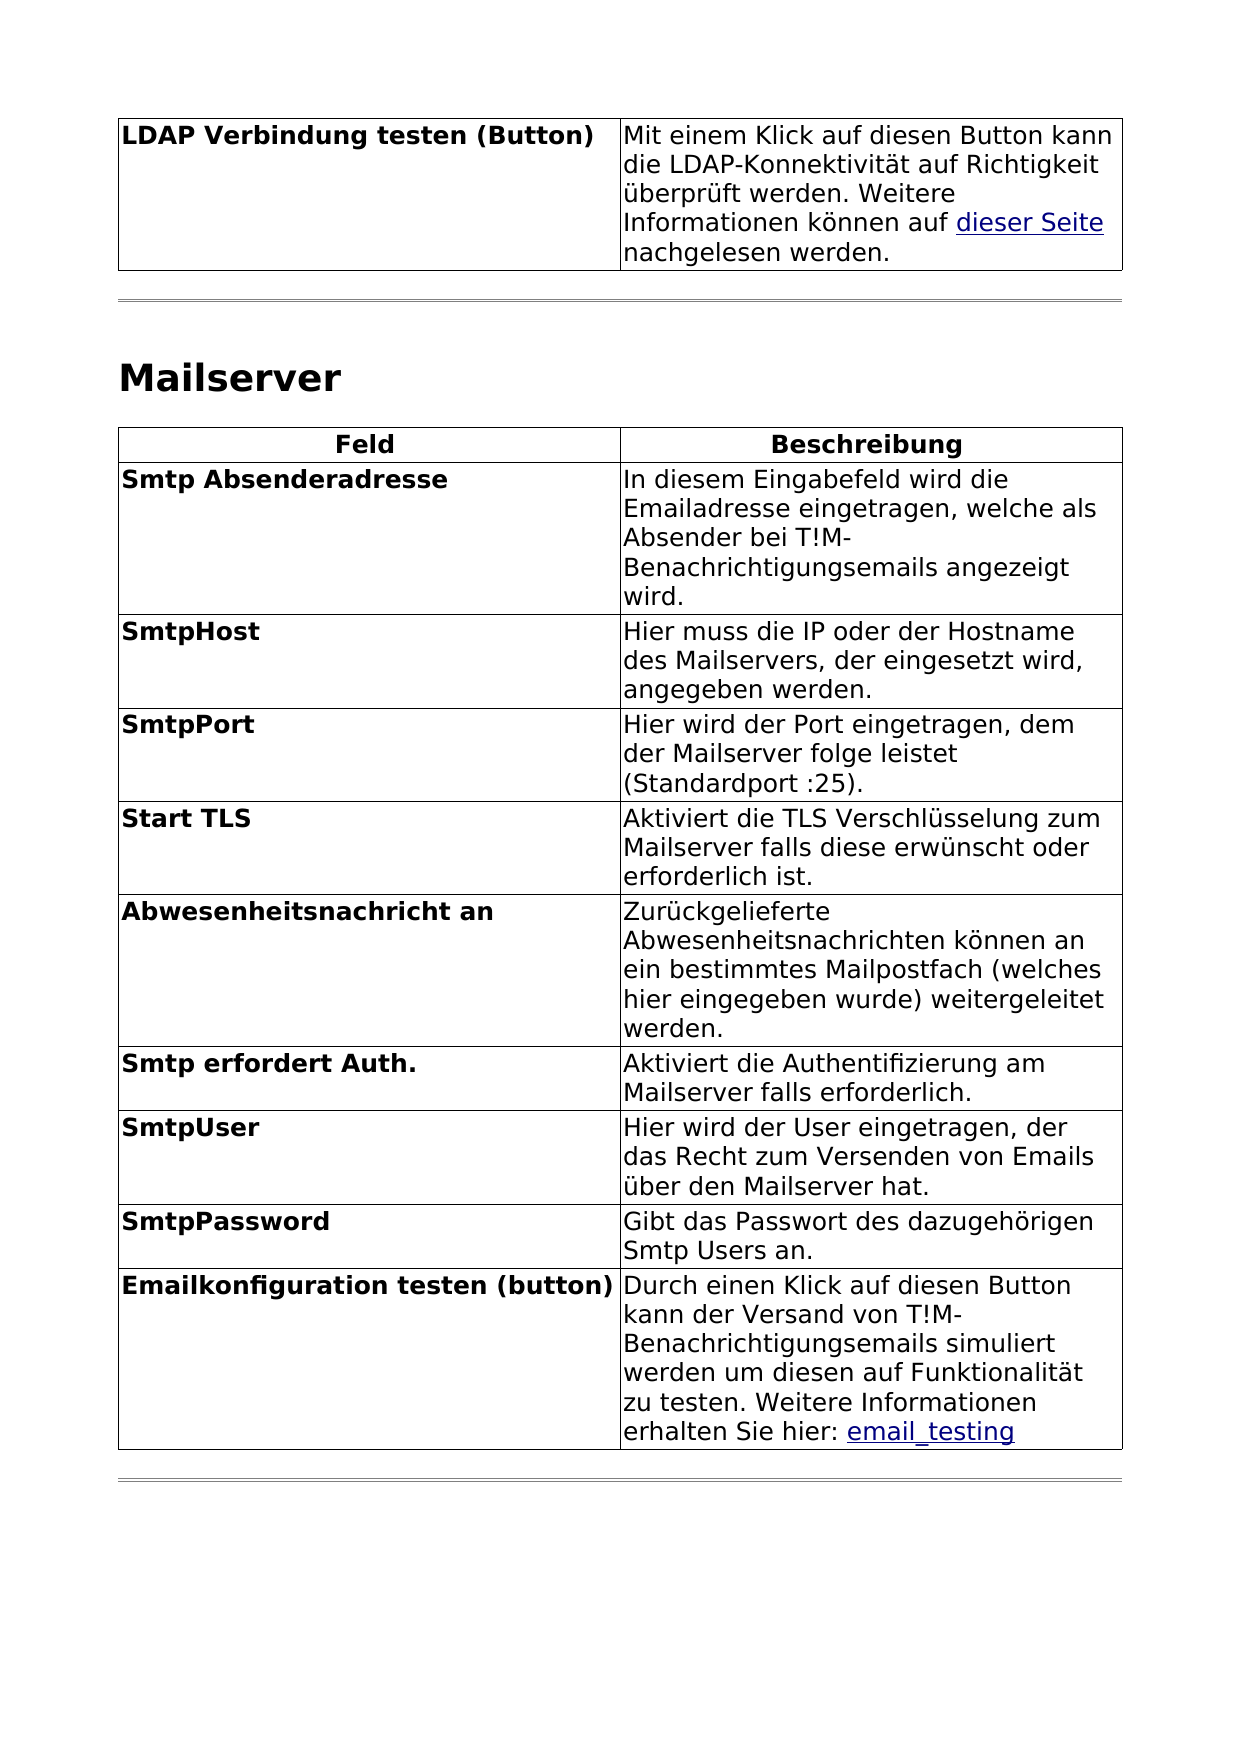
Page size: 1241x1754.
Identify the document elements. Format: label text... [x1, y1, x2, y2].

table_header Beschreibung [621, 428, 1122, 462]
table_cell Aktiviert die Authentifizierung am Mailserver falls erforderlich. [621, 1047, 1122, 1110]
table_cell Aktiviert die TLS Verschlüsselung zum Mailserver falls diese erwünscht oder erforderlich ist. [621, 802, 1122, 894]
table_header Feld [119, 428, 620, 462]
table_cell Abwesenheitsnachricht an [119, 895, 620, 1046]
table_cell Hier wird der Port eingetragen, dem der Mailserver folge leistet (Standardport :25). [621, 709, 1122, 801]
table_cell Zurückgelieferte Abwesenheitsnachrichten können an ein bestimmtes Mailpostfach (welches hier eingegeben wurde) weitergeleitet werden. [621, 895, 1122, 1046]
table_cell SmtpPassword [119, 1205, 620, 1268]
table_cell Smtp Absenderadresse [119, 463, 620, 614]
table_cell Start TLS [119, 802, 620, 894]
table_cell Durch einen Klick auf diesen Button kann der Versand von T!M-Benachrichtigungsemails simuliert werden um diesen auf Funktionalität zu testen. Weitere Informationen erhalten Sie hier: email_testing [621, 1269, 1122, 1449]
table_cell Hier wird der User eingetragen, der das Recht zum Versenden von Emails über den Mailserver hat. [621, 1111, 1122, 1204]
table_cell Hier muss die IP oder der Hostname des Mailservers, der eingesetzt wird, angegeben werden. [621, 615, 1122, 707]
table_cell Emailkonfiguration testen (button) [119, 1269, 620, 1449]
table_cell SmtpHost [119, 615, 620, 707]
table_cell SmtpPort [119, 709, 620, 801]
table_cell Mit einem Klick auf diesen Button kann die LDAP-Konnektivität auf Richtigkeit überprüft werden. Weitere Informationen können auf dieser Seite nachgelesen werden. [621, 119, 1122, 270]
table_cell In diesem Eingabefeld wird die Emailadresse eingetragen, welche als Absender bei T!M-Benachrichtigungsemails angezeigt wird. [621, 463, 1122, 614]
table_cell Smtp erfordert Auth. [119, 1047, 620, 1110]
table_cell LDAP Verbindung testen (Button) [119, 119, 620, 270]
subtitle Mailserver [118, 356, 1122, 400]
table_cell Gibt das Passwort des dazugehörigen Smtp Users an. [621, 1205, 1122, 1268]
table_cell SmtpUser [119, 1111, 620, 1204]
